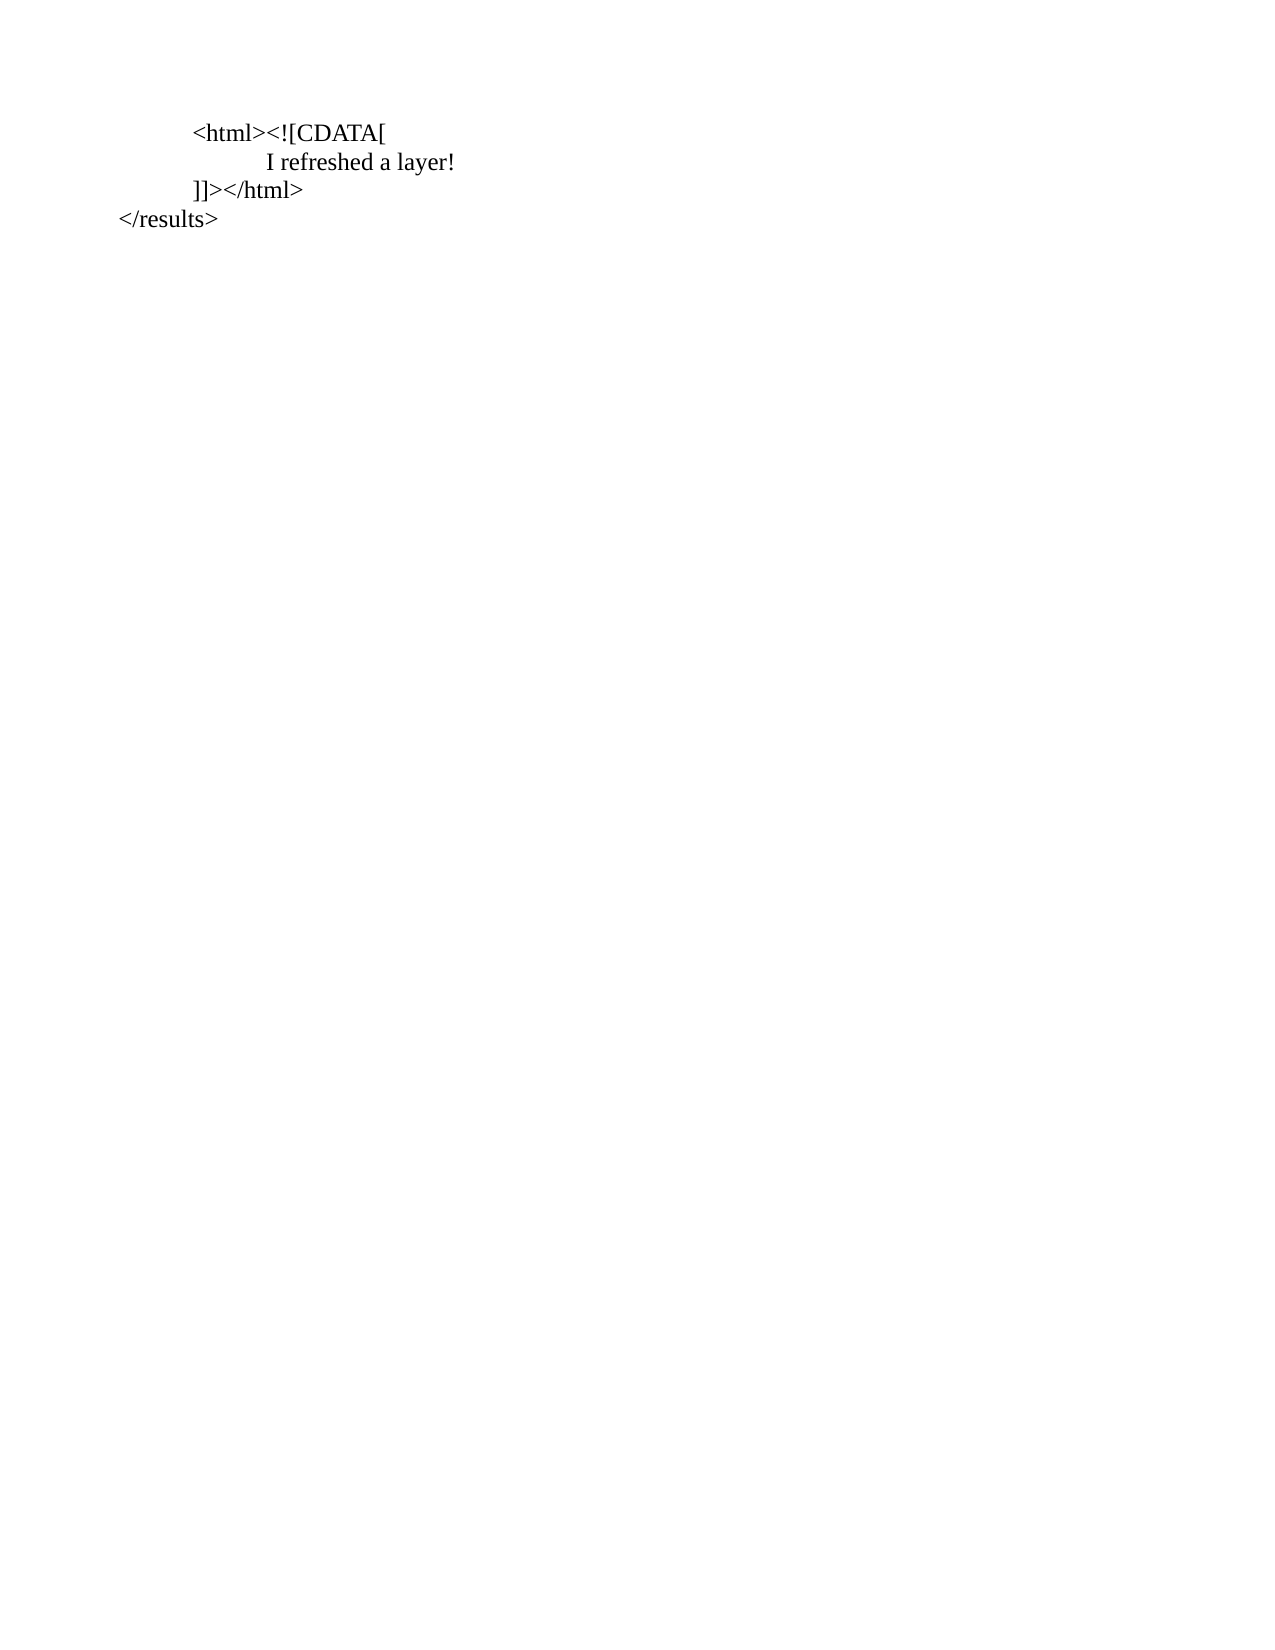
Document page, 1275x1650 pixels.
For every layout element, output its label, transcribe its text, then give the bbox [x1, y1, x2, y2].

text <html><![CDATA[ [118, 118, 1157, 147]
text I refreshed a layer! [118, 147, 1157, 176]
text </results> [118, 204, 1157, 233]
text ]]></html> [118, 176, 1157, 204]
